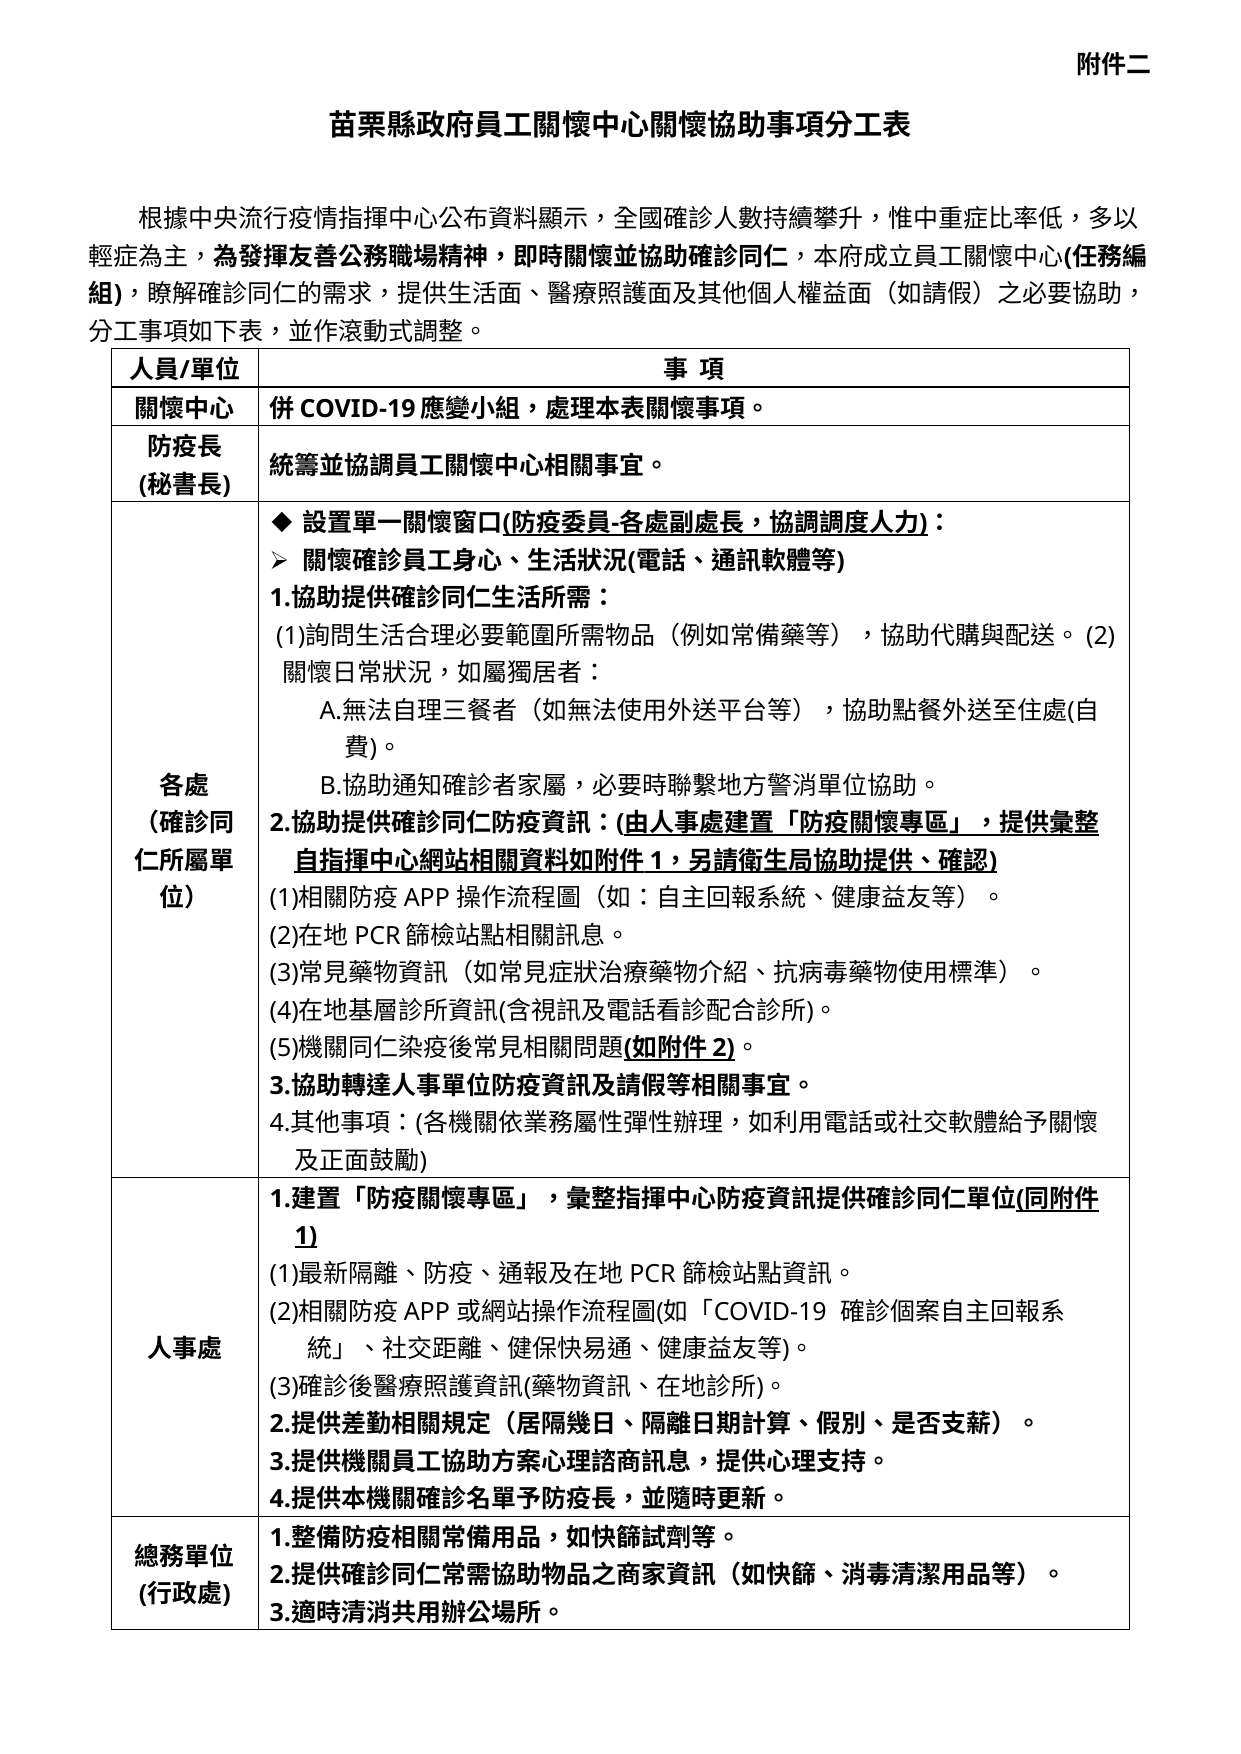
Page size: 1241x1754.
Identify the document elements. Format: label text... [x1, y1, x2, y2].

table_cell 1.建置「防疫關懷專區」，彙整指揮中心防疫資訊提供確診同仁單位(同附件1) (1)最新隔離、防疫、通報及在地 PCR 篩檢站點資訊。 (2)相關防疫APP 或網站操作流程圖(如「COVID-19 確診個案自主回報系統」、社交距離、健保快易通、健康益友等)。 (3)確診後醫療照護資訊(藥物資訊、在地診所)。 2.提供差勤相關規定（居隔幾日、隔離日期計算、假別、是否支薪）。 3.提供機關員工協助方案心理諮商訊息，提供心理支持。 4.提供本機關確診名單予防疫長，並隨時更新。 [259, 1178, 1129, 1516]
table_cell 各處 （確診同仁所屬單位） [112, 502, 258, 1177]
table_header 事 項 [259, 349, 1129, 386]
table_cell 關懷中心 [112, 388, 258, 425]
table_header 人員/單位 [112, 349, 258, 386]
table_cell 防疫長 (秘書長) [112, 426, 258, 501]
table_cell 統籌並協調員工關懷中心相關事宜。 [259, 426, 1129, 501]
table_cell 併COVID-19應變小組，處理本表關懷事項。 [259, 388, 1129, 425]
table_cell 總務單位 (行政處) [112, 1517, 258, 1629]
table_cell 人事處 [112, 1178, 258, 1516]
text 根據中央流行疫情指揮中心公布資料顯示，全國確診人數持續攀升，惟中重症比率低，多以 輕症為主，為發揮友善公務職場精神，即時關懷並協助確診同仁，本府成立員工關懷中心(任務編組)，瞭解確診同仁的需求，提供生活面、醫療照護面及其他個人權益面（如請假）之必要協助，分工事項如下表，並作滾動式調整。 [89, 198, 1152, 348]
text 苗栗縣政府員工關懷中心關懷協助事項分工表 [89, 85, 1152, 160]
table_cell 設置單一關懷窗口(防疫委員-各處副處長，協調調度人力)： 關懷確診員工身心、生活狀況(電話、通訊軟體等) 1.協助提供確診同仁生活所需： (1)詢問生活合理必要範圍所需物品（例如常備藥等），協助代購與配送。 (2)關懷日常狀況，如屬獨居者： A.無法自理三餐者（如無法使用外送平台等），協助點餐外送至住處(自 費)。 B.協助通知確診者家屬，必要時聯繫地方警消單位協助。 2.協助提供確診同仁防疫資訊：(由人事處建置「防疫關懷專區」，提供彙整自指揮中心網站相關資料如附件1，另請衛生局協助提供、確認) (1)相關防疫APP 操作流程圖（如：自主回報系統、健康益友等）。 (2)在地 PCR篩檢站點相關訊息。 (3)常見藥物資訊（如常見症狀治療藥物介紹、抗病毒藥物使用標準）。 (4)在地基層診所資訊(含視訊及電話看診配合診所)。 (5)機關同仁染疫後常見相關問題(如附件2)。 3.協助轉達人事單位防疫資訊及請假等相關事宜。 4.其他事項：(各機關依業務屬性彈性辦理，如利用電話或社交軟體給予關懷及正面鼓勵) [259, 502, 1129, 1177]
table_cell 1.整備防疫相關常備用品，如快篩試劑等。 2.提供確診同仁常需協助物品之商家資訊（如快篩、消毒清潔用品等）。 3.適時清消共用辦公場所。 [259, 1517, 1129, 1629]
